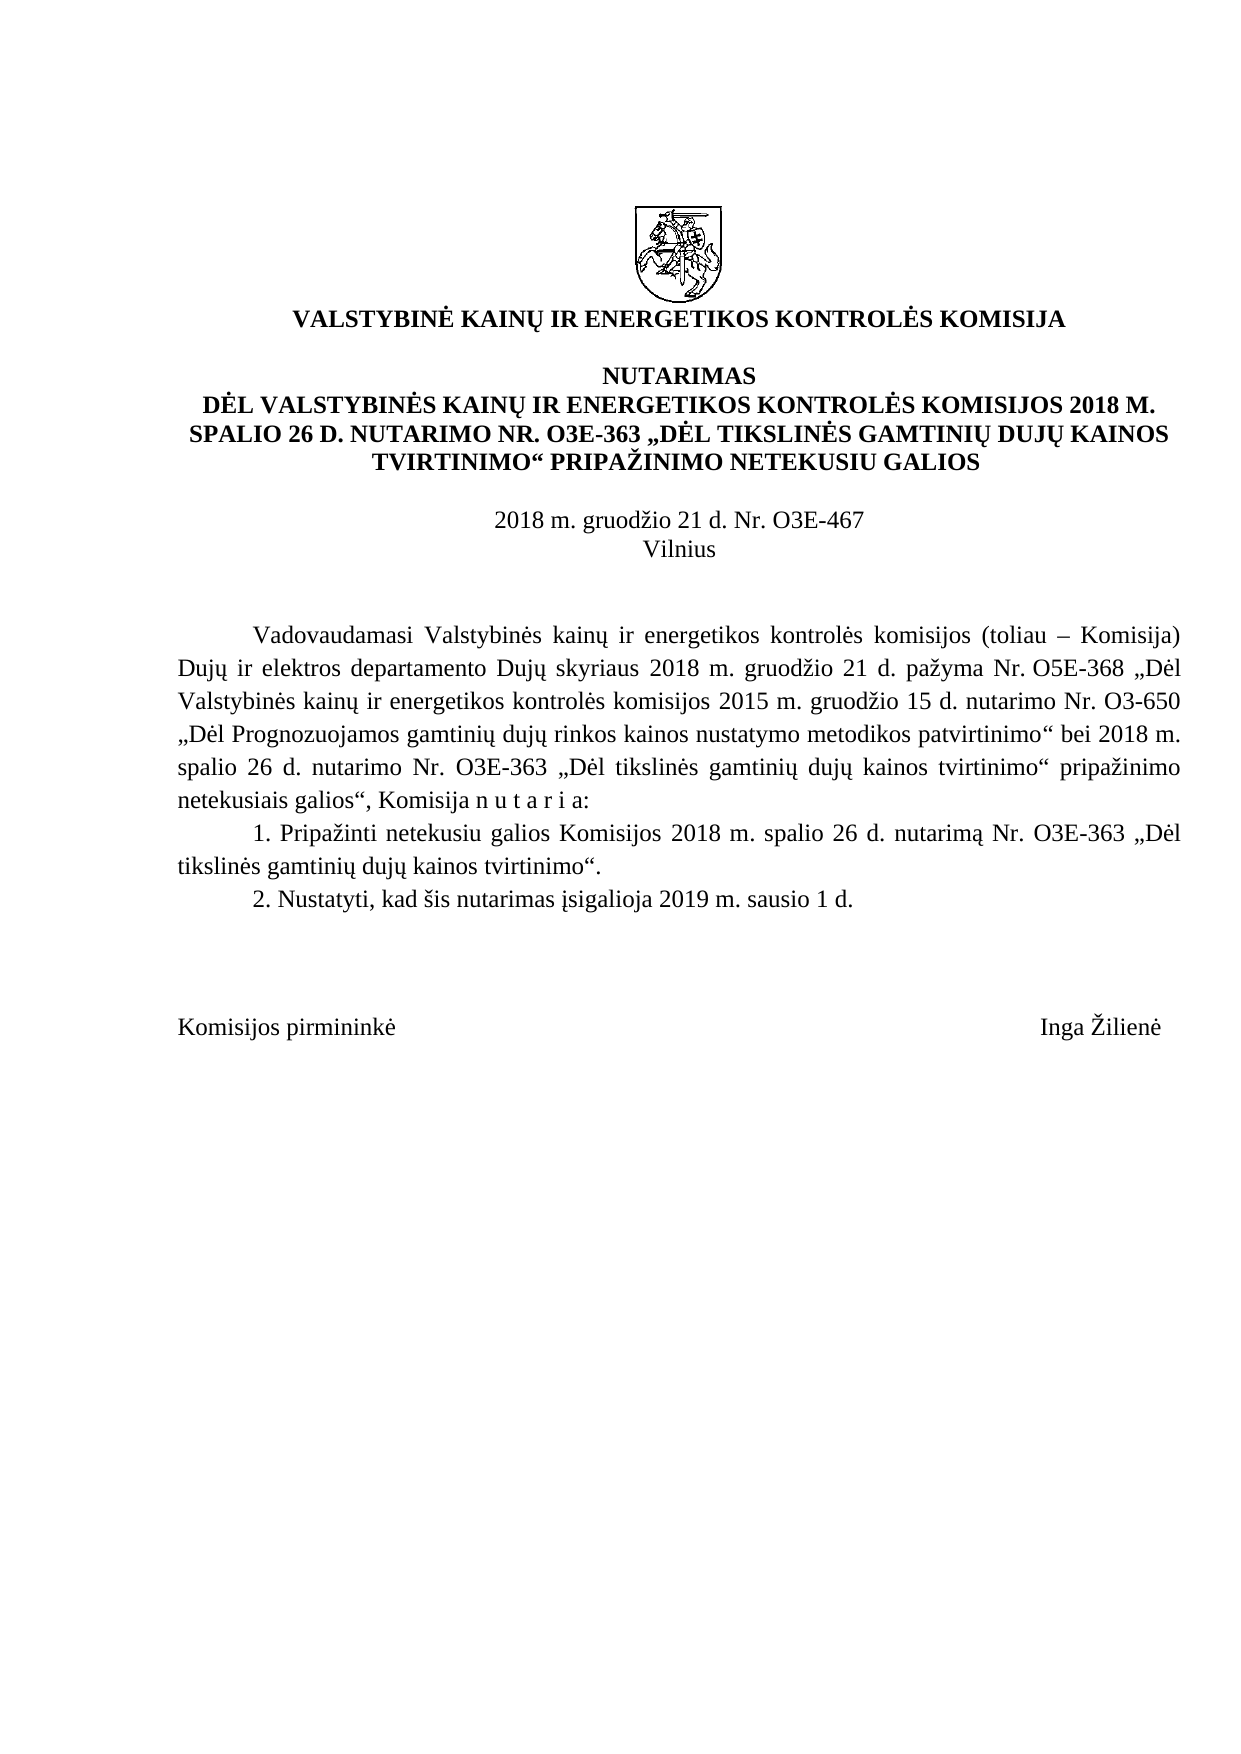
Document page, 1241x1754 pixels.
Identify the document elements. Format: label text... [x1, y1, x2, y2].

text Vadovaudamasi Valstybinės kainų ir energetikos kontrolės komisijos (toliau – Komisija) Dujų ir elektros departamento Dujų skyriaus 2018 m. gruodžio 21 d. pažyma Nr. O5E-368 „Dėl Valstybinės kainų ir energetikos kontrolės komisijos 2015 m. gruodžio 15 d. nutarimo Nr. O3-650 „Dėl Prognozuojamos gamtinių dujų rinkos kainos nustatymo metodikos patvirtinimo“ bei 2018 m. spalio 26 d. nutarimo Nr. O3E-363 „Dėl tikslinės gamtinių dujų kainos tvirtinimo“ pripažinimo netekusiais galios“, Komisija n u t a r i a: [177, 620, 1181, 814]
text NUTARIMAS [177, 361, 1181, 390]
text 1. Pripažinti netekusiu galios Komisijos 2018 m. spalio 26 d. nutarimą Nr. O3E-363 „Dėl tikslinės gamtinių dujų kainos tvirtinimo“. [177, 818, 1181, 880]
text VALSTYBINĖ KAINŲ IR ENERGETIKOS KONTROLĖS KOMISIJA [177, 304, 1181, 332]
text 2018 m. gruodžio 21 d. Nr. O3E-467 [177, 505, 1181, 534]
text Komisijos pirmininkė Inga Žilienė [177, 1012, 1181, 1041]
text 2. Nustatyti, kad šis nutarimas įsigalioja 2019 m. sausio 1 d. [177, 884, 1181, 913]
text DĖL VALSTYBINĖS KAINŲ IR ENERGETIKOS KONTROLĖS KOMISIJOS 2018 M. SPALIO 26 D. NUTARIMO NR. O3E-363 „DĖL TIKSLINĖS GAMTINIŲ DUJŲ KAINOS TVIRTINIMO“ PRIPAŽINIMO NETEKUSIU GALIOS [177, 390, 1181, 476]
text Vilnius [177, 534, 1181, 562]
